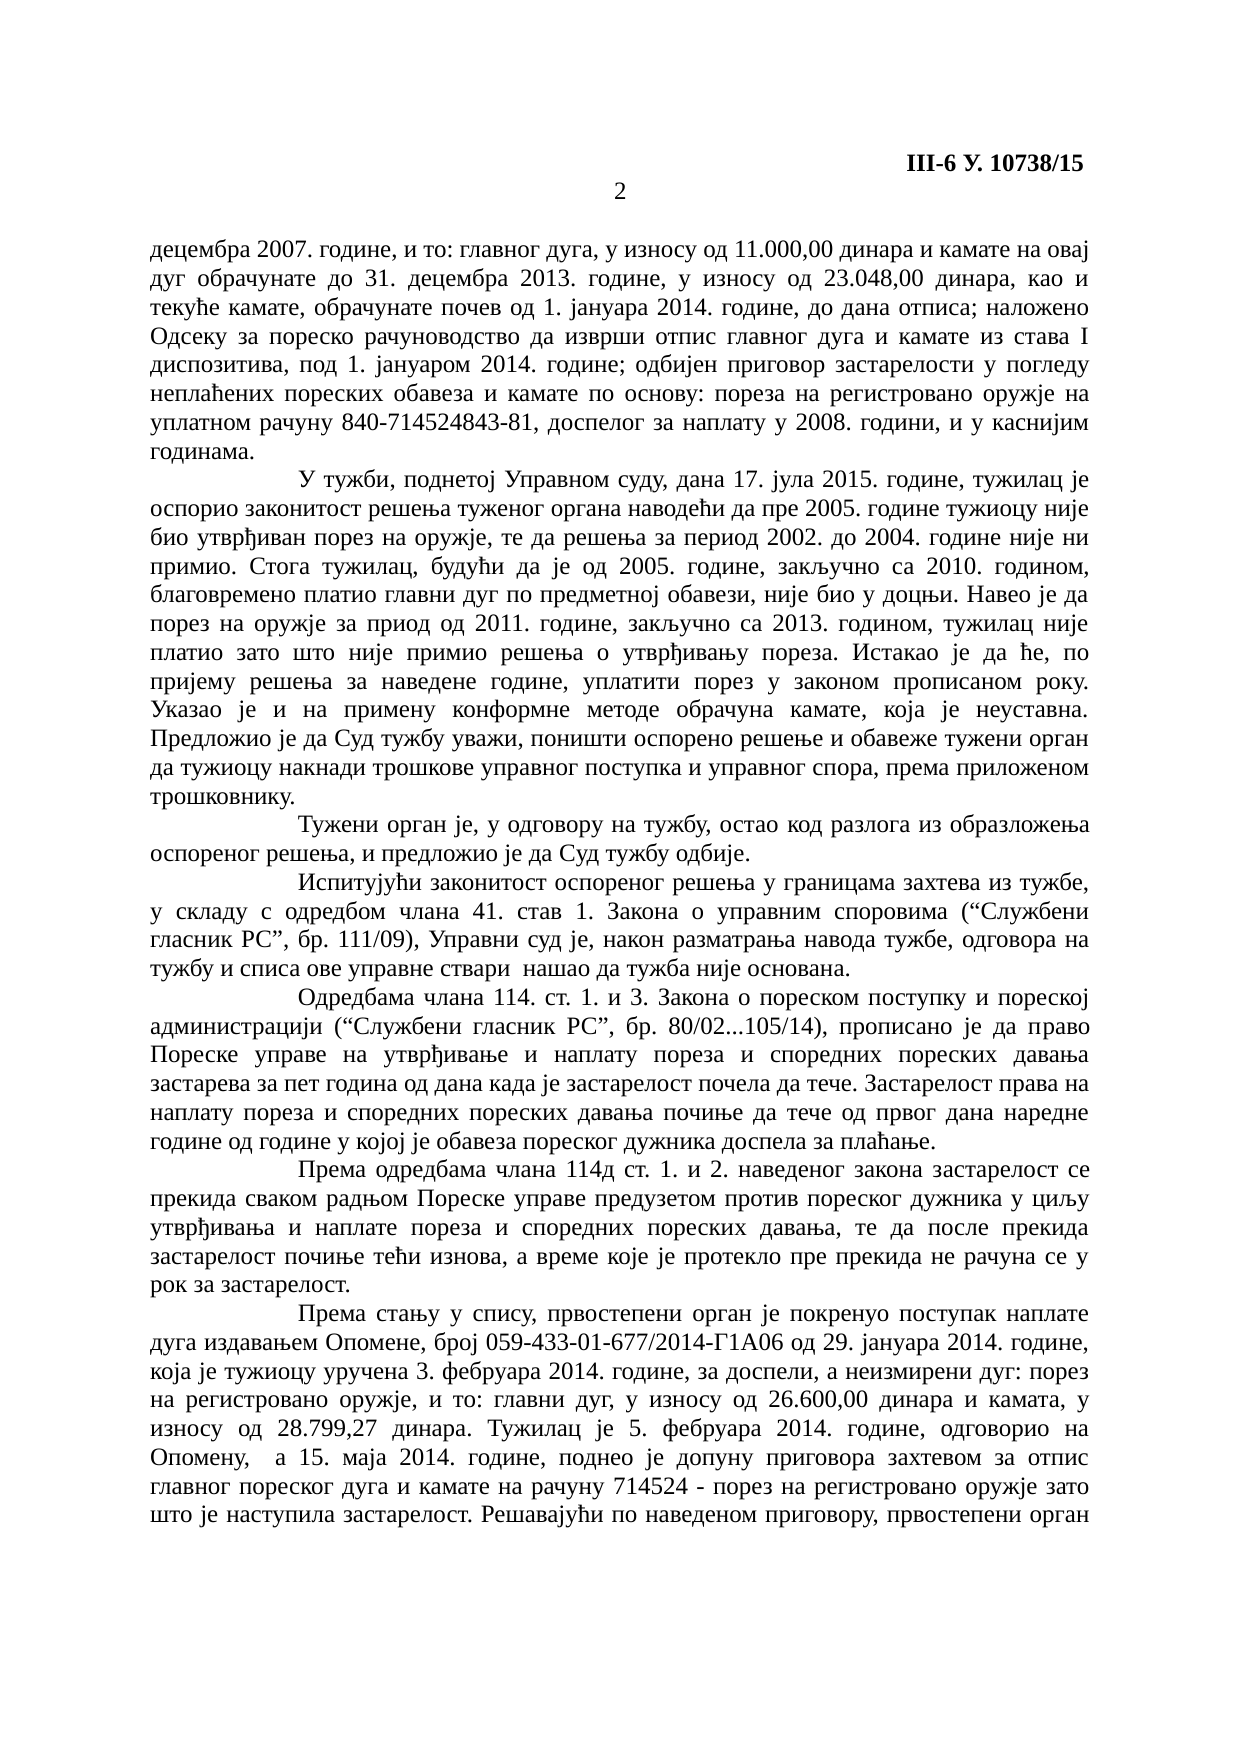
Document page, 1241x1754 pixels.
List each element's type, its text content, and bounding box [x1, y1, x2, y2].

text Према одредбама члана 114д ст. 1. и 2. наведеног закона застарелост се прекида сваком радњом Пореске управе предузетом против пореског дужника у циљу утврђивања и наплате пореза и споредних пореских давања, те да после прекида застарелост почиње тећи изнова, а време које је протекло пре прекида не рачуна се у рок за застарелост. [150, 1154, 1090, 1298]
text Тужени орган је, у одговору на тужбу, остао код разлога из образложења оспореног решења, и предложио је да Суд тужбу одбије. [150, 809, 1090, 867]
text Одредбама члана 114. ст. 1. и 3. Закона о пореском поступку и пореској администрацији (“Службени гласник РС”, бр. 80/02...105/14), прописано је да право Пореске управе на утврђивање и наплату пореза и споредних пореских давања застарева за пет година од дана када је застарелост почела да тече. Застарелост права на наплату пореза и споредних пореских давања почиње да тече од првог дана наредне године од године у којој је обавеза пореског дужника доспела за плаћање. [150, 982, 1090, 1154]
text Испитујући законитост оспореног решења у границама захтева из тужбе, у складу с одредбом члана 41. став 1. Закона о управним споровима (“Службени гласник РС”, бр. 111/09), Управни суд је, након разматрања навода тужбе, одговора на тужбу и списа ове управне ствари нашао да тужба није основана. [150, 867, 1090, 982]
text У тужби, поднетој Управном суду, дана 17. јула 2015. године, тужилац је оспорио законитост решења туженог органа наводећи да пре 2005. године тужиоцу није био утврђиван порез на оружје, те да решења за период 2002. до 2004. године није ни примио. Стога тужилац, будући да је од 2005. године, закључно са 2010. годином, благовремено платио главни дуг по предметној обавези, није био у доцњи. Навео је да порез на оружје за приод од 2011. године, закључно са 2013. годином, тужилац није платио зато што није примио решења о утврђивању пореза. Истакао је да ће, по пријему решења за наведене године, уплатити порез у законом прописаном року. Указао је и на примену конформне методе обрачуна камате, која је неуставна. Предложио је да Суд тужбу уважи, поништи оспорено решење и обавеже тужени орган да тужиоцу накнади трошкове управног поступка и управног спора, према приложеном трошковнику. [150, 464, 1090, 809]
text Према стању у спису, првостепени орган је покренуо поступак наплате дуга издавањем Опомене, број 059-433-01-677/2014-Г1A06 од 29. јануара 2014. године, која је тужиоцу уручена 3. фебруара 2014. године, за доспели, а неизмирени дуг: порез на регистровано оружје, и то: главни дуг, у износу од 26.600,00 динара и камата, у износу од 28.799,27 динара. Тужилац је 5. фебруара 2014. године, одговорио на Опомену, а 15. маја 2014. године, поднео је допуну приговора захтевом за отпис главног пореског дуга и камате на рачуну 714524 - порез на регистровано оружје зато што је наступила застарелост. Решавајући по наведеном приговору, првостепени орган [150, 1298, 1090, 1528]
text децембра 2007. године, и то: главног дуга, у износу од 11.000,00 динара и камате на овај дуг обрачунате до 31. децембра 2013. године, у износу од 23.048,00 динара, као и текуће камате, обрачунате почев од 1. јануара 2014. године, до дана отписа; наложено Одсеку за пореско рачуноводство да изврши отпис главног дуга и камате из става I диспозитива, под 1. јануаром 2014. године; одбијен приговор застарелости у погледу неплаћених пореских обавеза и камате по основу: пореза на регистровано оружје на уплатном рачуну 840-714524843-81, доспелог за наплату у 2008. години, и у каснијим годинама. [150, 234, 1090, 464]
